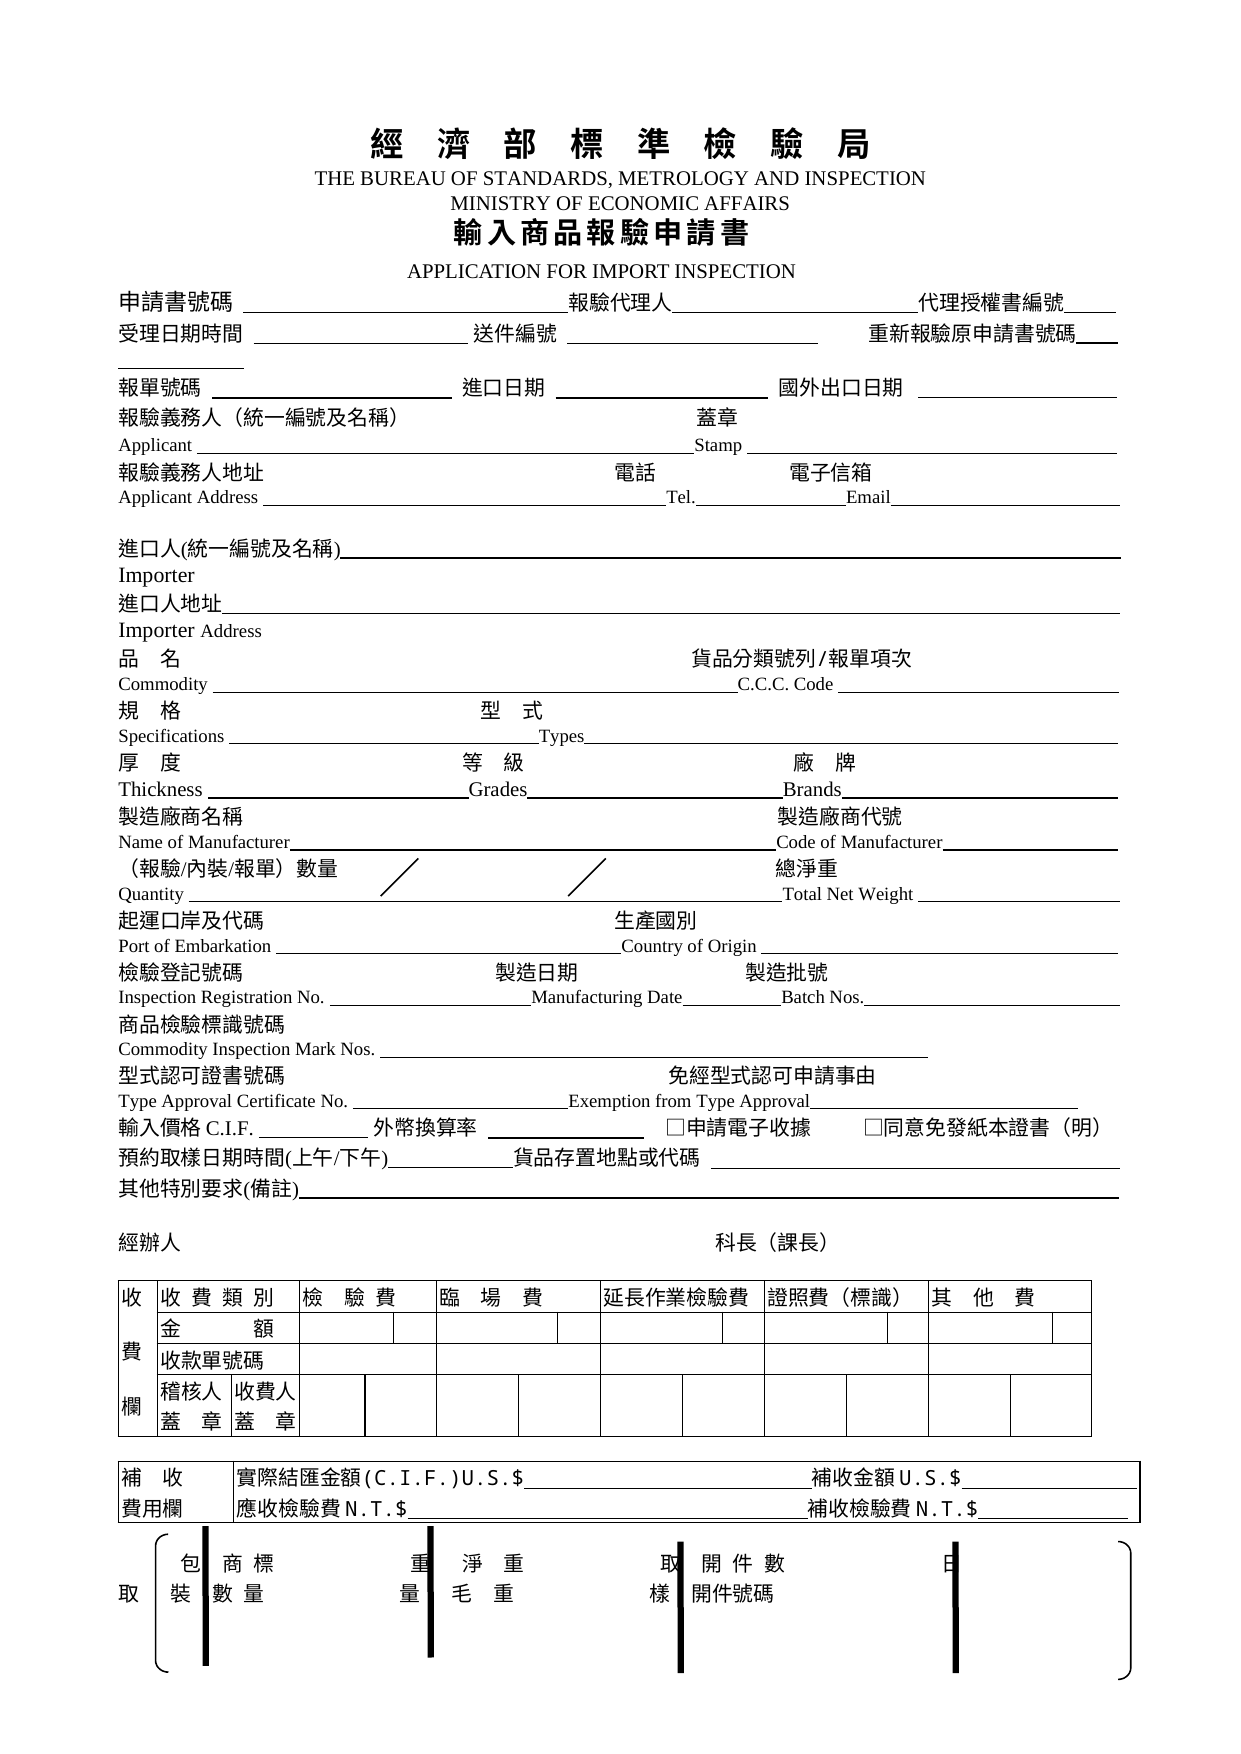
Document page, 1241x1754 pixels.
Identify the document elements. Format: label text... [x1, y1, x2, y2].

text 預約取樣日期時間(上午/下午) 貨品存置地點或代碼 [118, 1142, 1122, 1172]
table_cell [300, 1344, 436, 1374]
table_cell [1011, 1375, 1091, 1436]
text 品 名 貨品分類號列/報單項次 [118, 643, 1122, 673]
text Importer [118, 562, 1122, 587]
table_cell [300, 1375, 364, 1436]
text 經 濟 部 標 準 檢 驗 局 [118, 118, 1122, 166]
table_cell [683, 1375, 764, 1436]
table_cell [765, 1375, 846, 1436]
table_cell [847, 1375, 928, 1436]
table_cell [929, 1375, 1010, 1436]
table_cell [558, 1313, 600, 1343]
table_header 其 他 費 [929, 1281, 1091, 1312]
table_cell [765, 1344, 928, 1374]
text Thickness Grades Brands [118, 777, 1122, 801]
text MINISTRY OF ECONOMIC AFFAIRS [118, 190, 1122, 214]
text 商品檢驗標識號碼 [118, 1008, 1122, 1038]
table_cell [601, 1313, 722, 1343]
table_cell [929, 1313, 1052, 1343]
text 規 格 型 式 [118, 694, 1122, 725]
text 取 [118, 1578, 154, 1608]
text 報驗義務人（統一編號及名稱） 蓋章 [118, 402, 1122, 432]
text 輸入商品報驗申請書 [81, 222, 1122, 249]
table_header 檢 驗 費 [300, 1281, 436, 1312]
text 包 商 標 重 淨 重 取 開 件 數 日 [684, 1547, 952, 1578]
text 起運口岸及代碼 生產國別 [118, 904, 1122, 934]
text 進口人(統一編號及名稱) [118, 532, 1122, 562]
table_header 收 費 欄 [119, 1281, 157, 1436]
text 包 商 標 重 淨 重 取 開 件 數 日 [959, 1547, 1122, 1578]
text Inspection Registration No. Manufacturing Date Batch Nos. [118, 986, 1122, 1008]
text THE BUREAU OF STANDARDS, METROLOGY AND INSPECTION [118, 166, 1122, 190]
text 報單號碼 進口日期 國外出口日期 [118, 371, 1122, 402]
text Specifications Types [118, 725, 1122, 746]
text APPLICATION FOR IMPORT INSPECTION [81, 257, 1122, 284]
text 包 商 標 重 淨 重 取 開 件 數 日 [118, 1547, 154, 1578]
text （報驗/內裝/報單）數量 總淨重 [118, 852, 1122, 883]
text 進口人地址 [118, 587, 1122, 617]
table_cell [519, 1375, 600, 1436]
text Applicant Address Tel. Email [118, 486, 1122, 508]
text Type Approval Certificate No. Exemption from Type Approval [118, 1090, 1122, 1111]
text 毛 重 樣 [434, 1578, 677, 1608]
table_cell 金 額 [158, 1313, 299, 1343]
table_header 臨 場 費 [437, 1281, 600, 1312]
text 裝 [157, 1578, 202, 1608]
table_cell [394, 1313, 436, 1343]
text 申請書號碼 報驗代理人 代理授權書編號 [118, 284, 1122, 317]
text 製造廠商名稱 製造廠商代號 [118, 801, 1122, 831]
text Name of Manufacturer Code of Manufacturer [118, 831, 1122, 852]
table_cell [437, 1375, 518, 1436]
text Commodity Inspection Mark Nos. [118, 1038, 1122, 1059]
text Quantity Total Net Weight [118, 883, 1122, 904]
table_cell [601, 1375, 682, 1436]
table_header 補 收 費用欄 [119, 1462, 233, 1522]
text Port of Embarkation Country of Origin [118, 934, 1122, 956]
table_cell [723, 1313, 764, 1343]
text Commodity C.C.C. Code [118, 673, 1122, 694]
table_cell [1053, 1313, 1091, 1343]
table_cell [437, 1344, 600, 1374]
table_header 證照費（標識） [765, 1281, 928, 1312]
table_cell [929, 1344, 1091, 1374]
text 輸入價格C.I.F. 外幣換算率 □申請電子收據 □同意免發紙本證書（明） [118, 1111, 1122, 1142]
table_cell 稽核人 蓋 章 [158, 1375, 231, 1436]
text 包 商 標 重 淨 重 取 開 件 數 日 [209, 1547, 427, 1578]
text [959, 1578, 1122, 1608]
text 包 商 標 重 淨 重 取 開 件 數 日 [434, 1547, 677, 1578]
table_cell [437, 1313, 557, 1343]
text Importer Address [118, 617, 1122, 643]
table_cell [366, 1375, 436, 1436]
table_header 實際結匯金額(C.I.F.)U.S.$ 補收金額U.S.$ 應收檢驗費N.T.$ 補收檢驗費N.T.$ [234, 1462, 1139, 1522]
text 開件號碼 [684, 1578, 952, 1608]
text Applicant Stamp [118, 432, 1122, 456]
text 其他特別要求(備註) [118, 1172, 1122, 1202]
table_cell [888, 1313, 928, 1343]
text 經辦人 科長（課長） [118, 1226, 1122, 1256]
text 報驗義務人地址 電話 電子信箱 [118, 456, 1122, 486]
table_cell 收款單號碼 [158, 1344, 299, 1374]
text 受理日期時間 送件編號 重新報驗原申請書號碼 [118, 317, 1122, 371]
text 數 量 量 [209, 1578, 427, 1608]
table_cell [765, 1313, 887, 1343]
text 檢驗登記號碼 製造日期 製造批號 [118, 956, 1122, 986]
table_header 延長作業檢驗費 [601, 1281, 764, 1312]
table_header 收 費 類 別 [158, 1281, 299, 1312]
table_cell 收費人 蓋 章 [232, 1375, 299, 1436]
text 厚 度 等 級 廠 牌 [118, 746, 1122, 777]
table_cell [601, 1344, 764, 1374]
text 包 商 標 重 淨 重 取 開 件 數 日 [157, 1547, 202, 1578]
text 型式認可證書號碼 免經型式認可申請事由 [118, 1059, 1122, 1090]
table_cell [300, 1313, 393, 1343]
